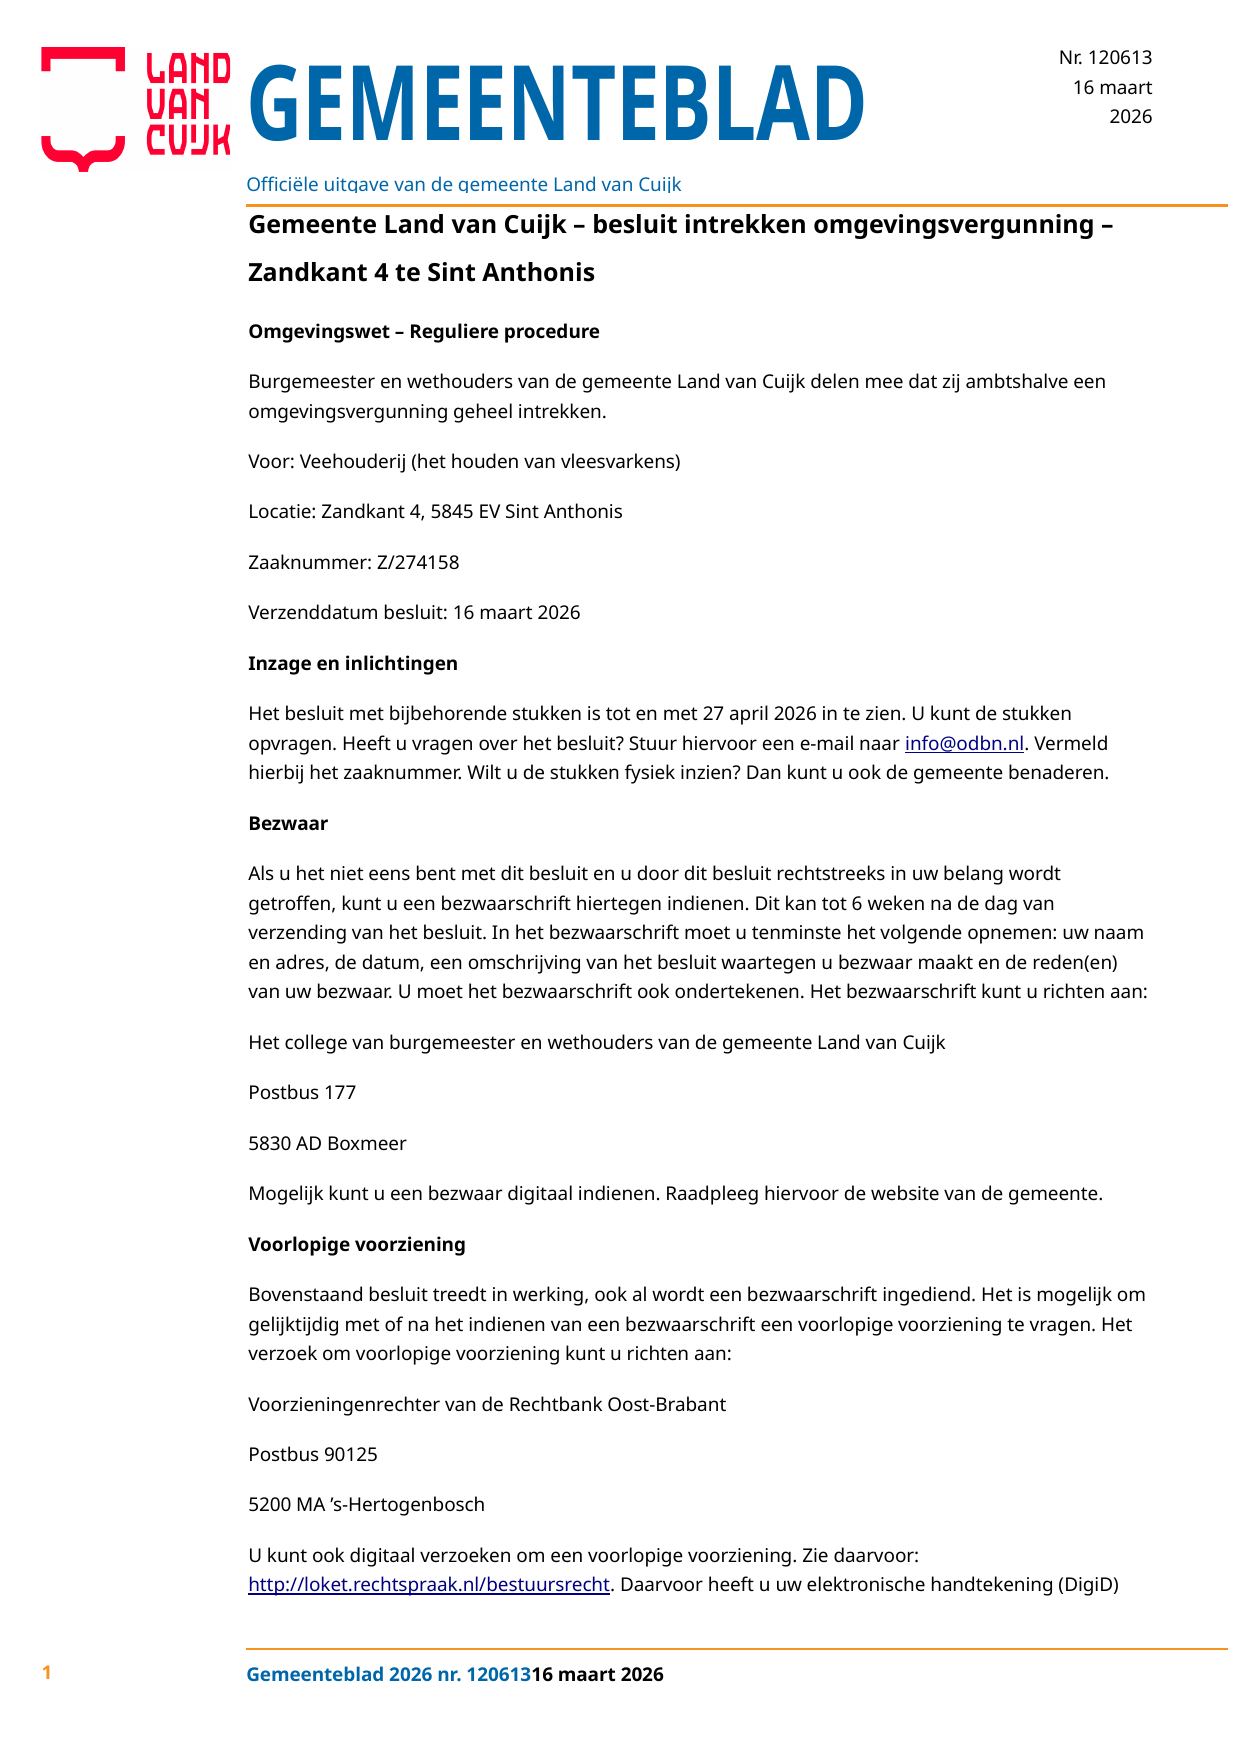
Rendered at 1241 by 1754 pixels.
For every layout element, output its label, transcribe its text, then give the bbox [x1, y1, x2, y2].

text Voor: Veehouderij (het houden van vleesvarkens) [248, 448, 1152, 474]
picture [41, 47, 231, 172]
text Het besluit met bijbehorende stukken is tot en met 27 april 2026 in te zien. U kunt de stukken opvragen. Heeft u vragen over het besluit? Stuur hiervoor een e-mail naar info@odbn.nl. Vermeld hierbij het zaaknummer. Wilt u de stukken fysiek inzien? Dan kunt u ook de gemeente benaderen. [248, 700, 1152, 785]
text Locatie: Zandkant 4, 5845 EV Sint Anthonis [248, 499, 1152, 524]
text Bovenstaand besluit treedt in werking, ook al wordt een bezwaarschrift ingediend. Het is mogelijk om gelijktijdig met of na het indienen van een bezwaarschrift een voorlopige voorziening te vragen. Het verzoek om voorlopige voorziening kunt u richten aan: [248, 1281, 1152, 1366]
text 5830 AD Boxmeer [248, 1130, 1152, 1156]
text Inzage en inlichtingen [248, 650, 1152, 676]
text Als u het niet eens bent met dit besluit en u door dit besluit rechtstreeks in uw belang wordt getroffen, kunt u een bezwaarschrift hiertegen indienen. Dit kan tot 6 weken na de dag van verzending van het besluit. In het bezwaarschrift moet u tenminste het volgende opnemen: uw naam en adres, de datum, een omschrijving van het besluit waartegen u bezwaar maakt en de reden(en) van uw bezwaar. U moet het bezwaarschrift ook ondertekenen. Het bezwaarschrift kunt u richten aan: [248, 860, 1152, 1004]
text Omgevingswet – Reguliere procedure [248, 318, 1152, 344]
text Postbus 90125 [248, 1441, 1152, 1467]
text 5200 MA ’s-Hertogenbosch [248, 1492, 1152, 1517]
text U kunt ook digitaal verzoeken om een voorlopige voorziening. Zie daarvoor: http://loket.rechtspraak.nl/bestuursrecht. Daarvoor heeft u uw elektronische handtekening (DigiD) [248, 1542, 1152, 1597]
text Bezwaar [248, 810, 1152, 836]
text Gemeente Land van Cuijk – besluit intrekken omgevingsvergunning – Zandkant 4 te Sint Anthonis [248, 207, 1152, 288]
text Voorlopige voorziening [248, 1231, 1152, 1257]
text Zaaknummer: Z/274158 [248, 549, 1152, 575]
text Het college van burgemeester en wethouders van de gemeente Land van Cuijk [248, 1029, 1152, 1055]
text Postbus 177 [248, 1079, 1152, 1105]
text Burgemeester en wethouders van de gemeente Land van Cuijk delen mee dat zij ambtshalve een omgevingsvergunning geheel intrekken. [248, 368, 1152, 424]
text Mogelijk kunt u een bezwaar digitaal indienen. Raadpleeg hiervoor de website van de gemeente. [248, 1180, 1152, 1206]
text Verzenddatum besluit: 16 maart 2026 [248, 599, 1152, 625]
text Voorzieningenrechter van de Rechtbank Oost-Brabant [248, 1391, 1152, 1417]
